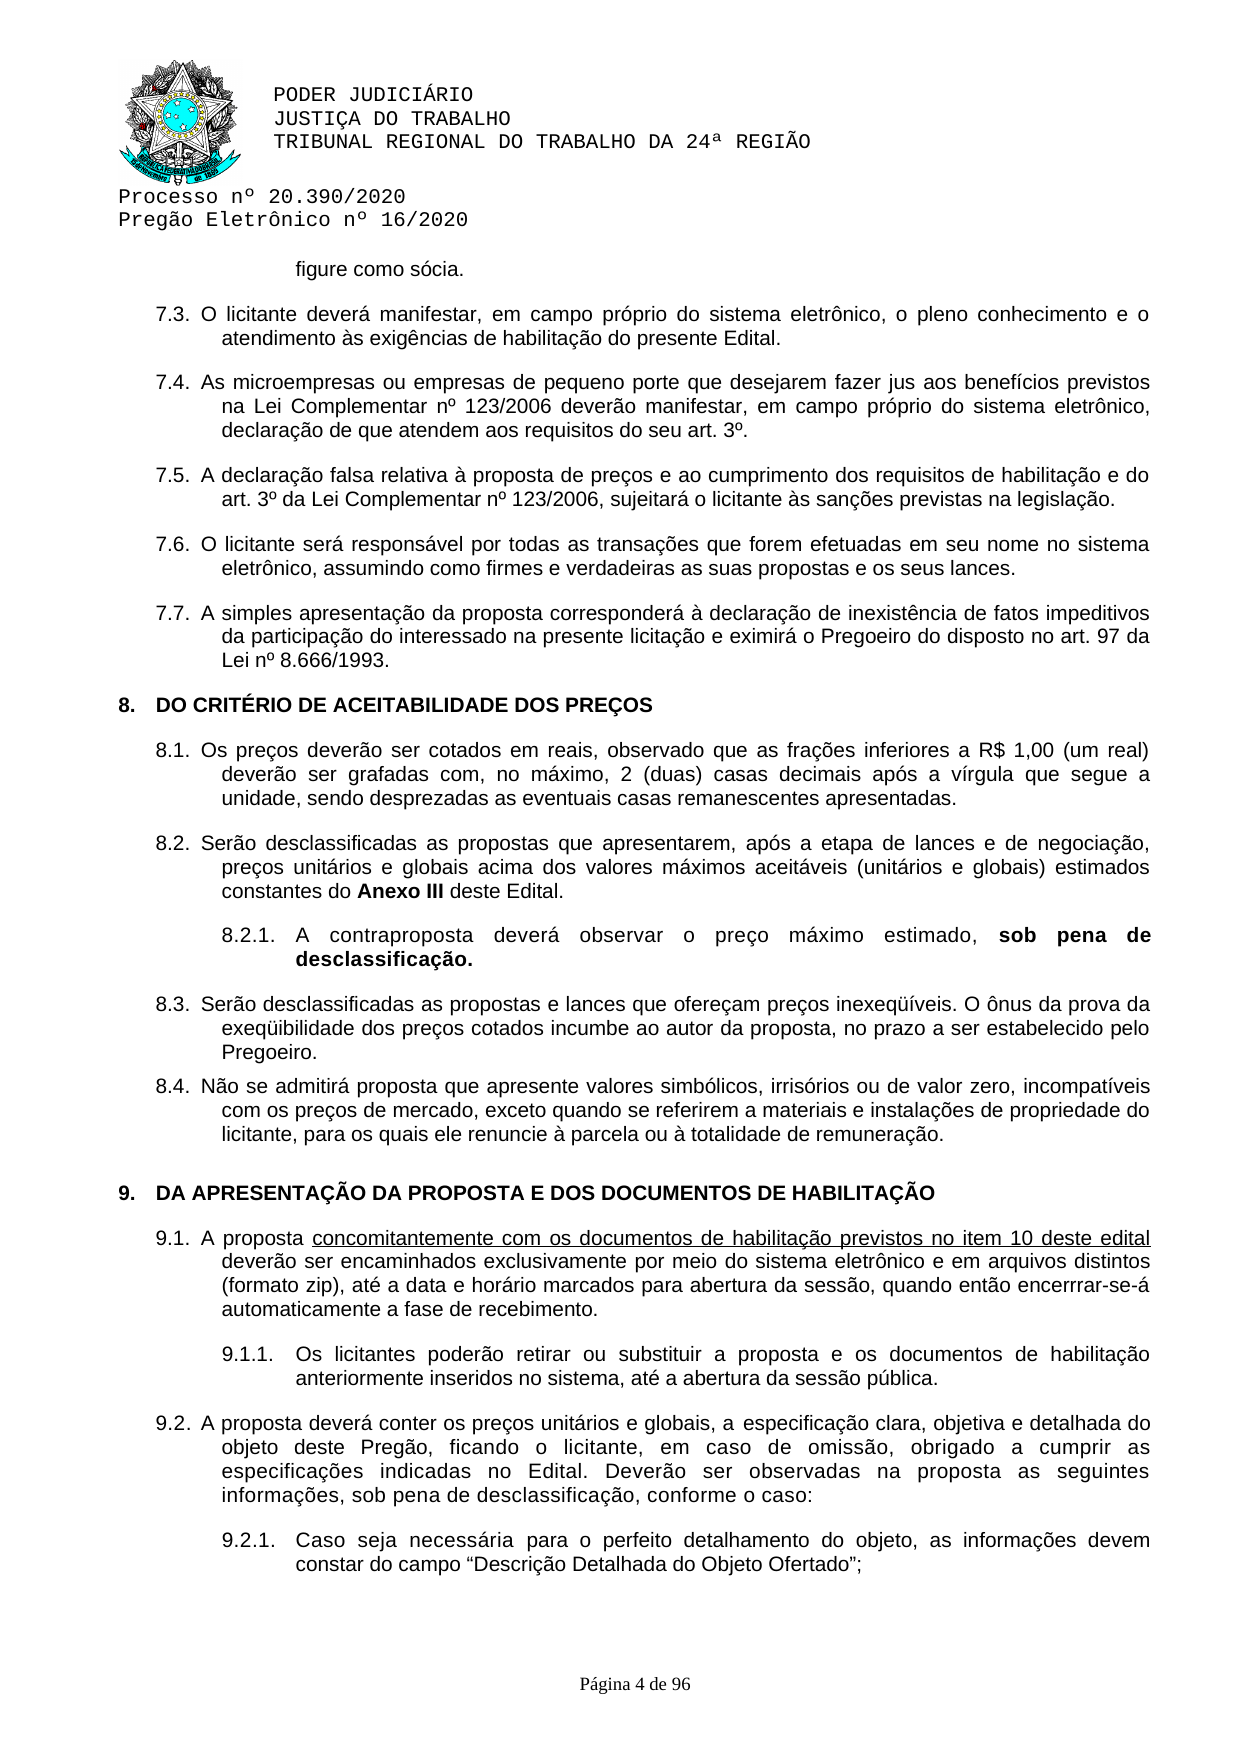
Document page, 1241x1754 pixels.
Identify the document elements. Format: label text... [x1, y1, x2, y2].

list Caso seja necessária para o perfeito detalhamento do objeto, as informações devem constar do campo “Descrição Detalhada do Objeto Ofertado”; [222, 1527, 1152, 1575]
list Serão desclassificadas as propostas que apresentarem, após a etapa de lances e de negociação, preços unitários e globais acima dos valores máximos aceitáveis (unitários e globais) estimados constantes do Anexo III deste Edital. [155, 831, 1152, 902]
list A declaração falsa relativa à proposta de preços e ao cumprimento dos requisitos de habilitação e do art. 3º da Lei Complementar nº 123/2006, sujeitará o licitante às sanções previstas na legislação. [155, 463, 1152, 511]
list figure como sócia. [221, 257, 1152, 281]
list As microempresas ou empresas de pequeno porte que desejarem fazer jus aos benefícios previstos na Lei Complementar nº 123/2006 deverão manifestar, em campo próprio do sistema eletrônico, declaração de que atendem aos requisitos do seu art. 3º. [155, 370, 1152, 442]
list A proposta concomitantemente com os documentos de habilitação previstos no item 10 deste edital deverão ser encaminhados exclusivamente por meio do sistema eletrônico e em arquivos distintos (formato zip), até a data e horário marcados para abertura da sessão, quando então encerrrar-se-á automaticamente a fase de recebimento. [155, 1225, 1152, 1321]
list Os licitantes poderão retirar ou substituir a proposta e os documentos de habilitação anteriormente inseridos no sistema, até a abertura da sessão pública. [222, 1342, 1152, 1390]
list Serão desclassificadas as propostas e lances que ofereçam preços inexeqüíveis. O ônus da prova da exeqüibilidade dos preços cotados incumbe ao autor da proposta, no prazo a ser estabelecido pelo Pregoeiro. [155, 992, 1152, 1064]
list O licitante deverá manifestar, em campo próprio do sistema eletrônico, o pleno conhecimento e o atendimento às exigências de habilitação do presente Edital. [155, 301, 1152, 349]
list DA APRESENTAÇÃO DA PROPOSTA E DOS DOCUMENTOS DE HABILITAÇÃO [118, 1181, 1152, 1204]
picture [118, 59, 243, 186]
list Os preços deverão ser cotados em reais, observado que as frações inferiores a R$ 1,00 (um real) deverão ser grafadas com, no máximo, 2 (duas) casas decimais após a vírgula que segue a unidade, sendo desprezadas as eventuais casas remanescentes apresentadas. [155, 738, 1152, 810]
list A simples apresentação da proposta corresponderá à declaração de inexistência de fatos impeditivos da participação do interessado na presente licitação e eximirá o Pregoeiro do disposto no art. 97 da Lei nº 8.666/1993. [155, 600, 1152, 672]
list O licitante será responsável por todas as transações que forem efetuadas em seu nome no sistema eletrônico, assumindo como firmes e verdadeiras as suas propostas e os seus lances. [155, 532, 1152, 579]
list DO CRITÉRIO DE ACEITABILIDADE DOS PREÇOS [118, 693, 1152, 717]
list Não se admitirá proposta que apresente valores simbólicos, irrisórios ou de valor zero, incompatíveis com os preços de mercado, exceto quando se referirem a materiais e instalações de propriedade do licitante, para os quais ele renuncie à parcela ou à totalidade de remuneração. [155, 1074, 1152, 1146]
list A contraproposta deverá observar o preço máximo estimado, sob pena de desclassificação. [221, 923, 1152, 971]
list A proposta deverá conter os preços unitários e globais, a especificação clara, objetiva e detalhada do objeto deste Pregão, ficando o licitante, em caso de omissão, obrigado a cumprir as especificações indicadas no Edital. Deverão ser observadas na proposta as seguintes informações, sob pena de desclassificação, conforme o caso: [155, 1411, 1152, 1507]
